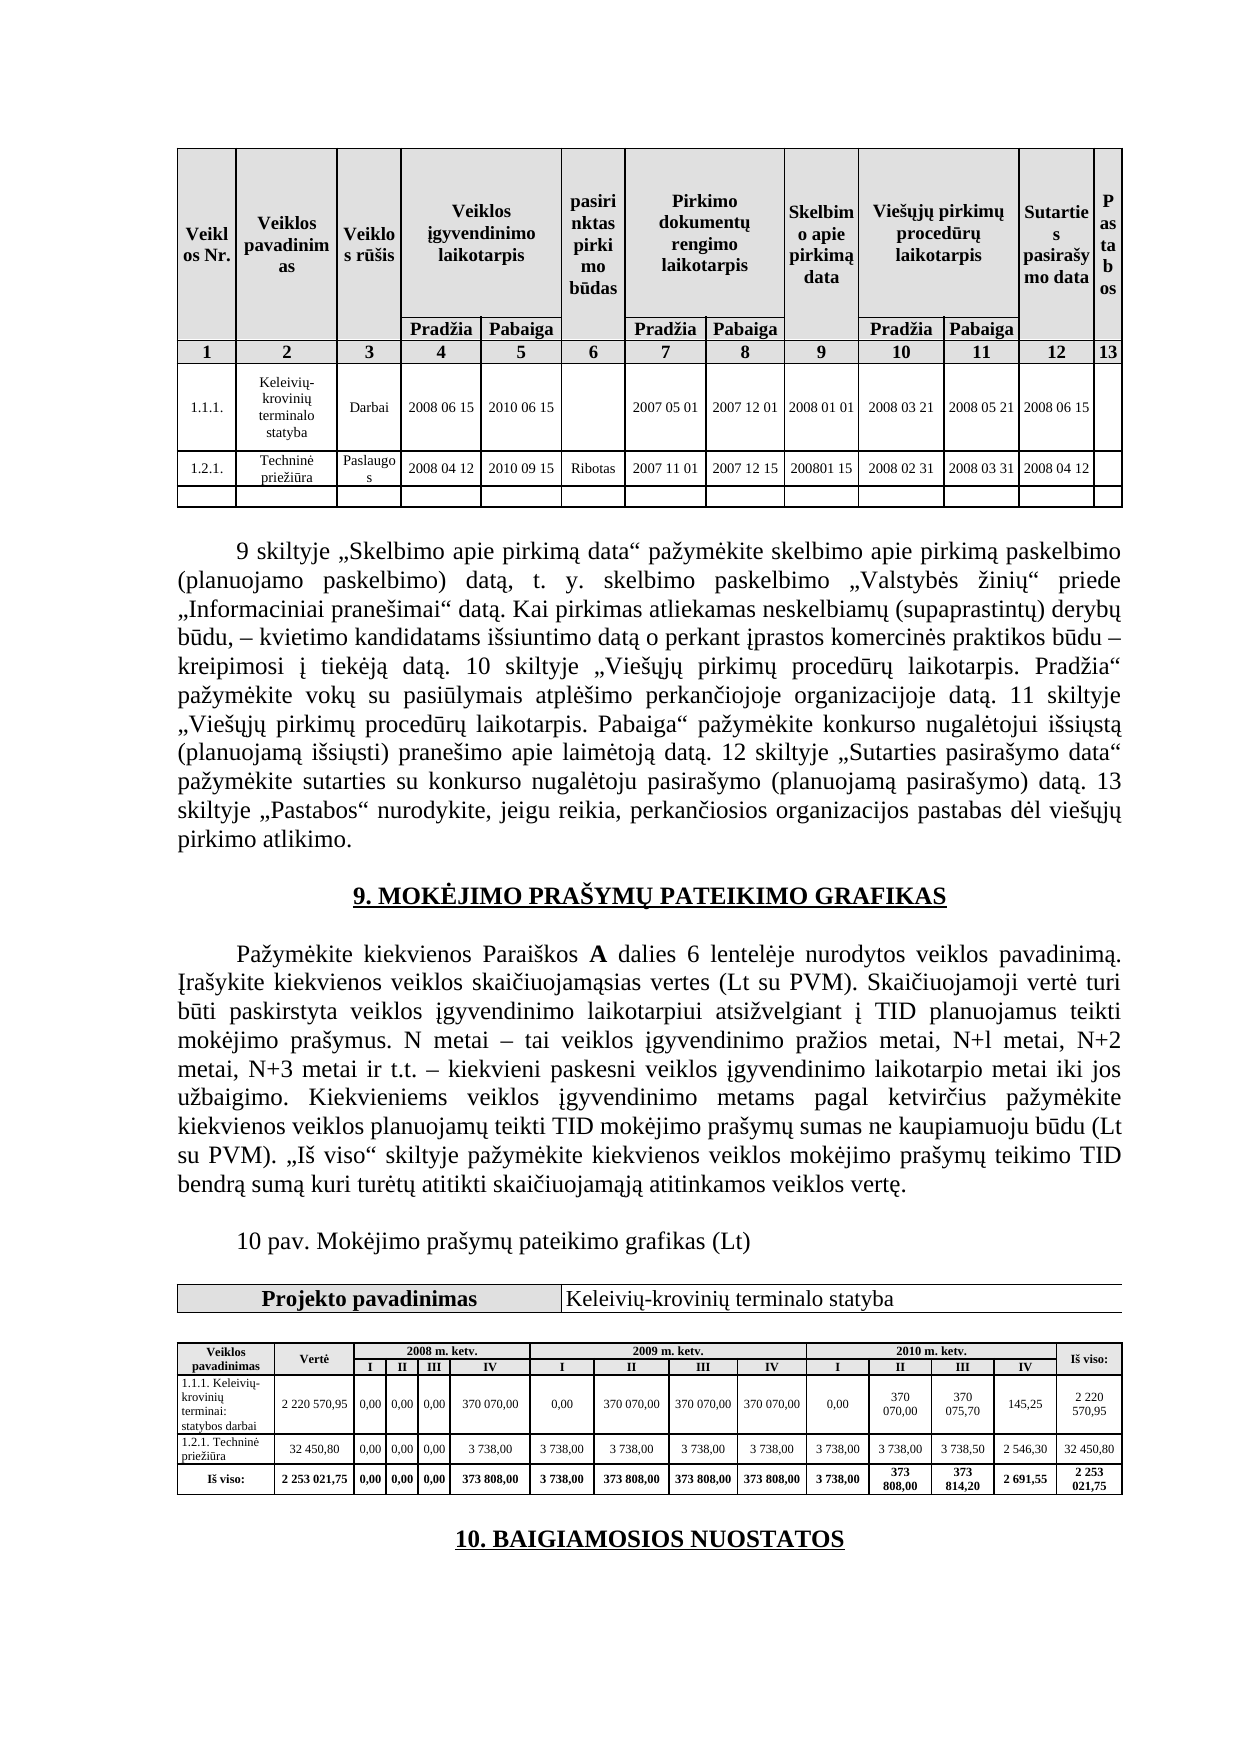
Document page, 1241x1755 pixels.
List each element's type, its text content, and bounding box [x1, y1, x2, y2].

table_cell [338, 487, 400, 506]
table_cell 1.2.1. [178, 452, 235, 485]
table_cell 2008 04 12 [1020, 452, 1093, 485]
table_cell [482, 487, 561, 506]
table_cell 2008 04 12 [402, 452, 480, 485]
table_cell II [387, 1360, 417, 1374]
table_header 2009 m. ketv. [531, 1344, 806, 1358]
table_header Sutarties pasirašymo data [1020, 149, 1093, 339]
table_cell [237, 487, 336, 506]
table_cell 370 070,00 [451, 1376, 529, 1433]
table_cell [785, 487, 858, 506]
table_cell 1.1.1. [178, 364, 235, 450]
table_cell II [870, 1360, 931, 1374]
table_cell [945, 487, 1018, 506]
table_cell 3 738,00 [670, 1435, 737, 1463]
table_cell III [419, 1360, 449, 1374]
table_cell IV [451, 1360, 529, 1374]
table_cell III [932, 1360, 993, 1374]
table_cell 0,00 [419, 1376, 449, 1433]
table_cell 2007 11 01 [626, 452, 705, 485]
table_cell 13 [1095, 341, 1121, 363]
table_cell 4 [402, 341, 480, 363]
table_cell 373 808,00 [870, 1465, 931, 1493]
table_cell Darbai [338, 364, 400, 450]
table_cell I [355, 1360, 385, 1374]
table_cell 2 546,30 [995, 1435, 1056, 1463]
table_cell Pabaiga [945, 318, 1018, 339]
table_cell 145,25 [995, 1376, 1056, 1433]
table_cell 5 [482, 341, 561, 363]
table_cell 3 738,00 [870, 1435, 931, 1463]
table_cell 3 738,00 [451, 1435, 529, 1463]
table_cell [1020, 487, 1093, 506]
table_cell 0,00 [355, 1435, 385, 1463]
table_cell 3 738,00 [595, 1435, 668, 1463]
table_cell 7 [626, 341, 705, 363]
table_cell 370 070,00 [595, 1376, 668, 1433]
table_cell Pradžia [859, 318, 943, 339]
table_header Iš viso: [1057, 1344, 1121, 1374]
table_cell 1 [178, 341, 235, 363]
table_cell 3 738,00 [807, 1435, 868, 1463]
table_cell Pabaiga [707, 318, 784, 339]
table_cell 2007 12 01 [707, 364, 784, 450]
table_cell 373 808,00 [451, 1465, 529, 1493]
table_cell 0,00 [387, 1465, 417, 1493]
table_cell 3 738,50 [932, 1435, 993, 1463]
table_cell 2 220 570,95 [275, 1376, 353, 1433]
table_cell Iš viso: [178, 1465, 274, 1493]
table_cell 2008 01 01 [785, 364, 858, 450]
table_cell 370 070,00 [670, 1376, 737, 1433]
table_header Pirkimo dokumentų rengimo laikotarpis [626, 149, 784, 316]
table_header Pastabos [1095, 149, 1121, 339]
table_cell 2007 05 01 [626, 364, 705, 450]
table_cell [1095, 452, 1121, 485]
table_cell 1.1.1. Keleivių-krovinių terminai: statybos darbai [178, 1376, 274, 1433]
table_cell II [595, 1360, 668, 1374]
table_cell [859, 487, 943, 506]
table_cell 200801 15 [785, 452, 858, 485]
table_cell 12 [1020, 341, 1093, 363]
table_header Keleivių-krovinių terminalo statyba [562, 1285, 1122, 1312]
table_cell [562, 487, 624, 506]
table_cell 2010 06 15 [482, 364, 561, 450]
table_cell I [531, 1360, 593, 1374]
table_header Viešųjų pirkimų procedūrų laikotarpis [859, 149, 1018, 316]
table_cell 2008 05 21 [945, 364, 1018, 450]
table_header Veiklos rūšis [338, 149, 400, 339]
table_cell 3 738,00 [531, 1465, 593, 1493]
table_cell Ribotas [562, 452, 624, 485]
table_cell 3 738,00 [738, 1435, 806, 1463]
table_cell 3 738,00 [531, 1435, 593, 1463]
table_cell 0,00 [419, 1435, 449, 1463]
table_cell 9 [785, 341, 858, 363]
table_cell [402, 487, 480, 506]
table_cell 373 808,00 [670, 1465, 737, 1493]
table_cell Pradžia [402, 318, 480, 339]
table_cell 373 808,00 [738, 1465, 806, 1493]
text 9 skiltyje „Skelbimo apie pirkimą data“ pažymėkite skelbimo apie pirkimą paskelbimo (planuojamo paskelbimo) datą, t. y. skelbimo paskelbimo „Valstybės žinių“ priede „Informaciniai pranešimai“ datą. Kai pirkimas atliekamas neskelbiamų (supaprastintų) derybų būdu, – kvietimo kandidatams išsiuntimo datą o perkant įprastos komercinės praktikos būdu – kreipimosi į tiekėją datą. 10 skiltyje „Viešųjų pirkimų procedūrų laikotarpis. Pradžia“ pažymėkite vokų su pasiūlymais atplėšimo perkančiojoje organizacijoje datą. 11 skiltyje „Viešųjų pirkimų procedūrų laikotarpis. Pabaiga“ pažymėkite konkurso nugalėtojui išsiųstą (planuojamą išsiųsti) pranešimo apie laimėtoją datą. 12 skiltyje „Sutarties pasirašymo data“ pažymėkite sutarties su konkurso nugalėtoju pasirašymo (planuojamą pasirašymo) datą. 13 skiltyje „Pastabos“ nurodykite, jeigu reikia, perkančiosios organizacijos pastabas dėl viešųjų pirkimo atlikimo. [177, 536, 1122, 852]
table_cell 3 738,00 [807, 1465, 868, 1493]
text Pažymėkite kiekvienos Paraiškos A dalies 6 lentelėje nurodytos veiklos pavadinimą. Įrašykite kiekvienos veiklos skaičiuojamąsias vertes (Lt su PVM). Skaičiuojamoji vertė turi būti paskirstyta veiklos įgyvendinimo laikotarpiui atsižvelgiant į TID planuojamus teikti mokėjimo prašymus. N metai – tai veiklos įgyvendinimo pražios metai, N+l metai, N+2 metai, N+3 metai ir t.t. – kiekvieni paskesni veiklos įgyvendinimo laikotarpio metai iki jos užbaigimo. Kiekvieniems veiklos įgyvendinimo metams pagal ketvirčius pažymėkite kiekvienos veiklos planuojamų teikti TID mokėjimo prašymų sumas ne kaupiamuoju būdu (Lt su PVM). „Iš viso“ skiltyje pažymėkite kiekvienos veiklos mokėjimo prašymų teikimo TID bendrą sumą kuri turėtų atitikti skaičiuojamąją atitinkamos veiklos vertę. [177, 939, 1122, 1197]
table_cell III [670, 1360, 737, 1374]
table_header 2010 m. ketv. [807, 1344, 1056, 1358]
table_cell Keleivių-krovinių terminalo statyba [237, 364, 336, 450]
table_cell 32 450,80 [275, 1435, 353, 1463]
table_cell 2010 09 15 [482, 452, 561, 485]
table_cell 3 [338, 341, 400, 363]
table_cell 8 [707, 341, 784, 363]
table_header Veiklos pavadinimas [178, 1344, 274, 1374]
table_cell 0,00 [419, 1465, 449, 1493]
text 9. MOKĖJIMO PRAŠYMŲ PATEIKIMO GRAFIKAS [177, 881, 1122, 910]
table_cell 0,00 [387, 1435, 417, 1463]
table_cell Paslaugos [338, 452, 400, 485]
table_cell IV [995, 1360, 1056, 1374]
table_header Veiklos pavadinimas [237, 149, 336, 339]
table_cell 32 450,80 [1057, 1435, 1121, 1463]
table_cell 0,00 [387, 1376, 417, 1433]
table_cell IV [738, 1360, 806, 1374]
table_cell Pabaiga [482, 318, 561, 339]
table_header Vertė [275, 1344, 353, 1374]
table_header Veiklos įgyvendinimo laikotarpis [402, 149, 561, 316]
table_cell 0,00 [355, 1376, 385, 1433]
text 10. BAIGIAMOSIOS NUOSTATOS [177, 1524, 1122, 1553]
table_cell 2008 06 15 [1020, 364, 1093, 450]
table_cell 373 814,20 [932, 1465, 993, 1493]
table_cell 2007 12 15 [707, 452, 784, 485]
table_cell 370 075,70 [932, 1376, 993, 1433]
table_cell 2008 03 21 [859, 364, 943, 450]
table_cell 2 220 570,95 [1057, 1376, 1121, 1433]
table_cell 6 [562, 341, 624, 363]
table_cell 2 253 021,75 [275, 1465, 353, 1493]
table_cell 2008 03 31 [945, 452, 1018, 485]
table_cell [1095, 487, 1121, 506]
table_cell 370 070,00 [870, 1376, 931, 1433]
table_cell 2 691,55 [995, 1465, 1056, 1493]
table_cell 2 [237, 341, 336, 363]
table_cell 373 808,00 [595, 1465, 668, 1493]
table_header pasirinktas pirkimo būdas [562, 149, 624, 339]
text 10 pav. Mokėjimo prašymų pateikimo grafikas (Lt) [177, 1226, 1122, 1255]
table_cell [626, 487, 705, 506]
table_cell I [807, 1360, 868, 1374]
table_cell Techninė priežiūra [237, 452, 336, 485]
table_cell 0,00 [807, 1376, 868, 1433]
table_cell 0,00 [531, 1376, 593, 1433]
table_cell 2008 06 15 [402, 364, 480, 450]
table_header Veiklos Nr. [178, 149, 235, 339]
table_cell 10 [859, 341, 943, 363]
table_cell 370 070,00 [738, 1376, 806, 1433]
table_header Projekto pavadinimas [178, 1285, 561, 1312]
table_header Skelbimo apie pirkimą data [785, 149, 858, 339]
table_cell 11 [945, 341, 1018, 363]
table_cell 2 253 021,75 [1057, 1465, 1121, 1493]
table_cell 1.2.1. Techninė priežiūra [178, 1435, 274, 1463]
table_cell [562, 364, 624, 450]
table_cell 2008 02 31 [859, 452, 943, 485]
table_cell Pradžia [626, 318, 705, 339]
table_cell [178, 487, 235, 506]
table_cell [1095, 364, 1121, 450]
table_cell 0,00 [355, 1465, 385, 1493]
table_header 2008 m. ketv. [355, 1344, 529, 1358]
table_cell [707, 487, 784, 506]
